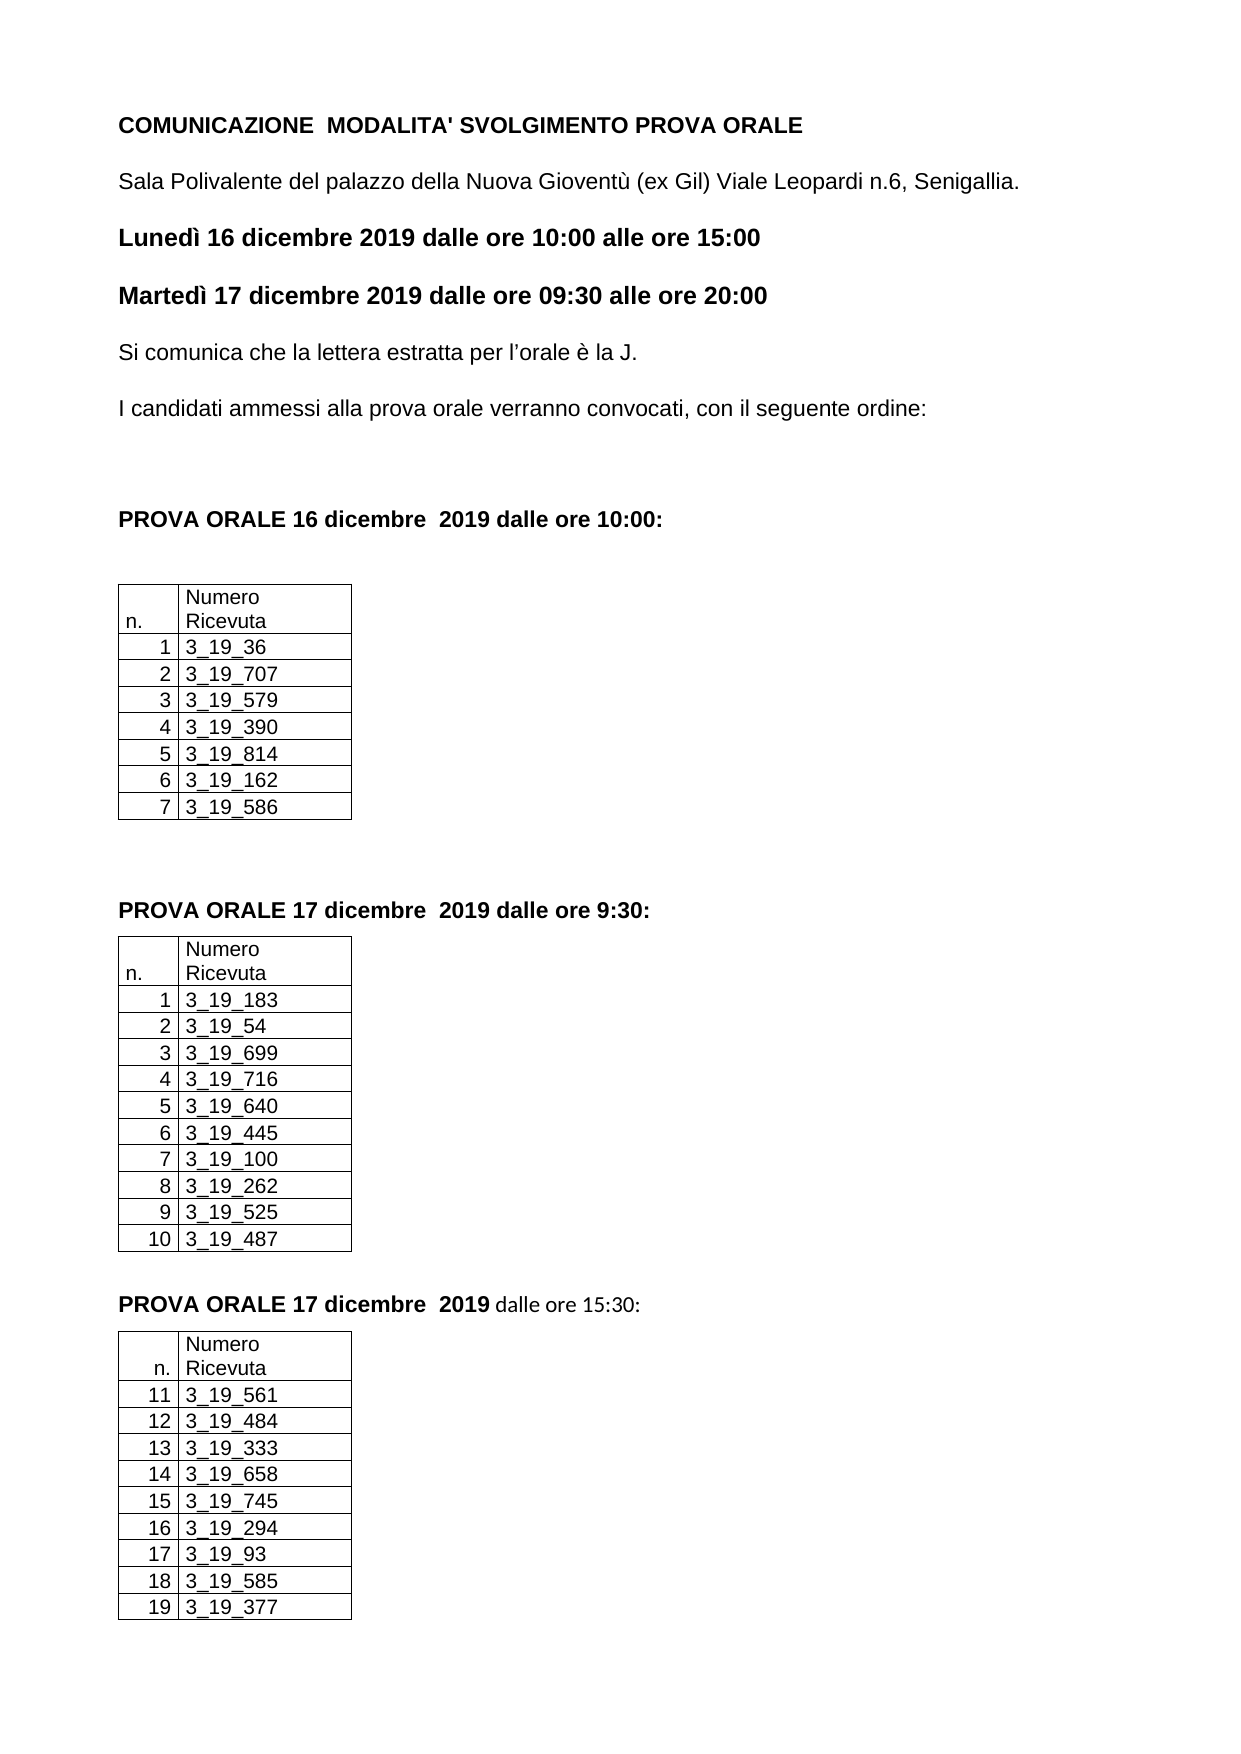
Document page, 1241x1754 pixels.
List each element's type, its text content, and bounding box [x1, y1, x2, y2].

table_cell 3_19_294 [179, 1514, 351, 1539]
table_cell 13 [119, 1434, 178, 1460]
table_cell 3_19_525 [179, 1199, 351, 1224]
text COMUNICAZIONE MODALITA' SVOLGIMENTO PROVA ORALE [118, 112, 1122, 139]
table_cell 3 [119, 1039, 178, 1065]
table_cell 3_19_745 [179, 1487, 351, 1513]
text PROVA ORALE 17 dicembre 2019 dalle ore 9:30: [118, 897, 1122, 923]
text Sala Polivalente del palazzo della Nuova Gioventù (ex Gil) Viale Leopardi n.6, Senigallia. [118, 168, 1122, 194]
table_cell 3 [119, 687, 178, 712]
table_header n. [119, 585, 178, 632]
table_cell 3_19_579 [179, 687, 351, 712]
table_cell 2 [119, 660, 178, 686]
text Martedì 17 dicembre 2019 dalle ore 09:30 alle ore 20:00 [118, 281, 1122, 310]
table_cell 18 [119, 1567, 178, 1592]
table_cell 3_19_707 [179, 660, 351, 686]
table_cell 14 [119, 1461, 178, 1486]
table_cell 3_19_699 [179, 1039, 351, 1065]
table_cell 3_19_658 [179, 1461, 351, 1486]
table_cell 7 [119, 793, 178, 818]
table_cell 3_19_262 [179, 1172, 351, 1197]
table_cell 3_19_36 [179, 634, 351, 659]
table_header n. [119, 1332, 178, 1380]
table_cell 15 [119, 1487, 178, 1513]
table_header n. [119, 937, 178, 985]
table_cell 3_19_716 [179, 1066, 351, 1091]
text Lunedì 16 dicembre 2019 dalle ore 10:00 alle ore 15:00 [118, 223, 1122, 252]
table_cell 3_19_484 [179, 1408, 351, 1433]
table_cell 11 [119, 1381, 178, 1407]
table_cell 3_19_162 [179, 766, 351, 792]
table_cell 19 [119, 1594, 178, 1619]
text PROVA ORALE 16 dicembre 2019 dalle ore 10:00: [118, 506, 1122, 532]
table_cell 5 [119, 1092, 178, 1118]
table_cell 3_19_814 [179, 740, 351, 765]
table_cell 3_19_445 [179, 1119, 351, 1144]
table_header Numero Ricevuta [179, 937, 351, 985]
table_cell 3_19_640 [179, 1092, 351, 1118]
table_cell 1 [119, 986, 178, 1012]
table_cell 3_19_93 [179, 1540, 351, 1566]
table_cell 3_19_390 [179, 713, 351, 739]
table_header Numero Ricevuta [179, 585, 351, 632]
text I candidati ammessi alla prova orale verranno convocati, con il seguente ordine: [118, 395, 1122, 421]
table_cell 16 [119, 1514, 178, 1539]
table_cell 3_19_377 [179, 1594, 351, 1619]
table_cell 10 [119, 1225, 178, 1251]
table_header Numero Ricevuta [179, 1332, 351, 1380]
table_cell 3_19_183 [179, 986, 351, 1012]
table_cell 3_19_585 [179, 1567, 351, 1592]
table_cell 3_19_100 [179, 1145, 351, 1171]
table_cell 6 [119, 1119, 178, 1144]
table_cell 4 [119, 1066, 178, 1091]
table_cell 1 [119, 634, 178, 659]
table_cell 3_19_561 [179, 1381, 351, 1407]
table_cell 8 [119, 1172, 178, 1197]
table_cell 3_19_333 [179, 1434, 351, 1460]
table_cell 5 [119, 740, 178, 765]
text PROVA ORALE 17 dicembre 2019 dalle ore 15:30: [118, 1291, 1122, 1318]
table_cell 3_19_487 [179, 1225, 351, 1251]
table_cell 7 [119, 1145, 178, 1171]
text Si comunica che la lettera estratta per l’orale è la J. [118, 339, 1122, 366]
table_cell 6 [119, 766, 178, 792]
table_cell 2 [119, 1013, 178, 1038]
table_cell 12 [119, 1408, 178, 1433]
table_cell 3_19_586 [179, 793, 351, 818]
table_cell 3_19_54 [179, 1013, 351, 1038]
table_cell 9 [119, 1199, 178, 1224]
table_cell 17 [119, 1540, 178, 1566]
table_cell 4 [119, 713, 178, 739]
